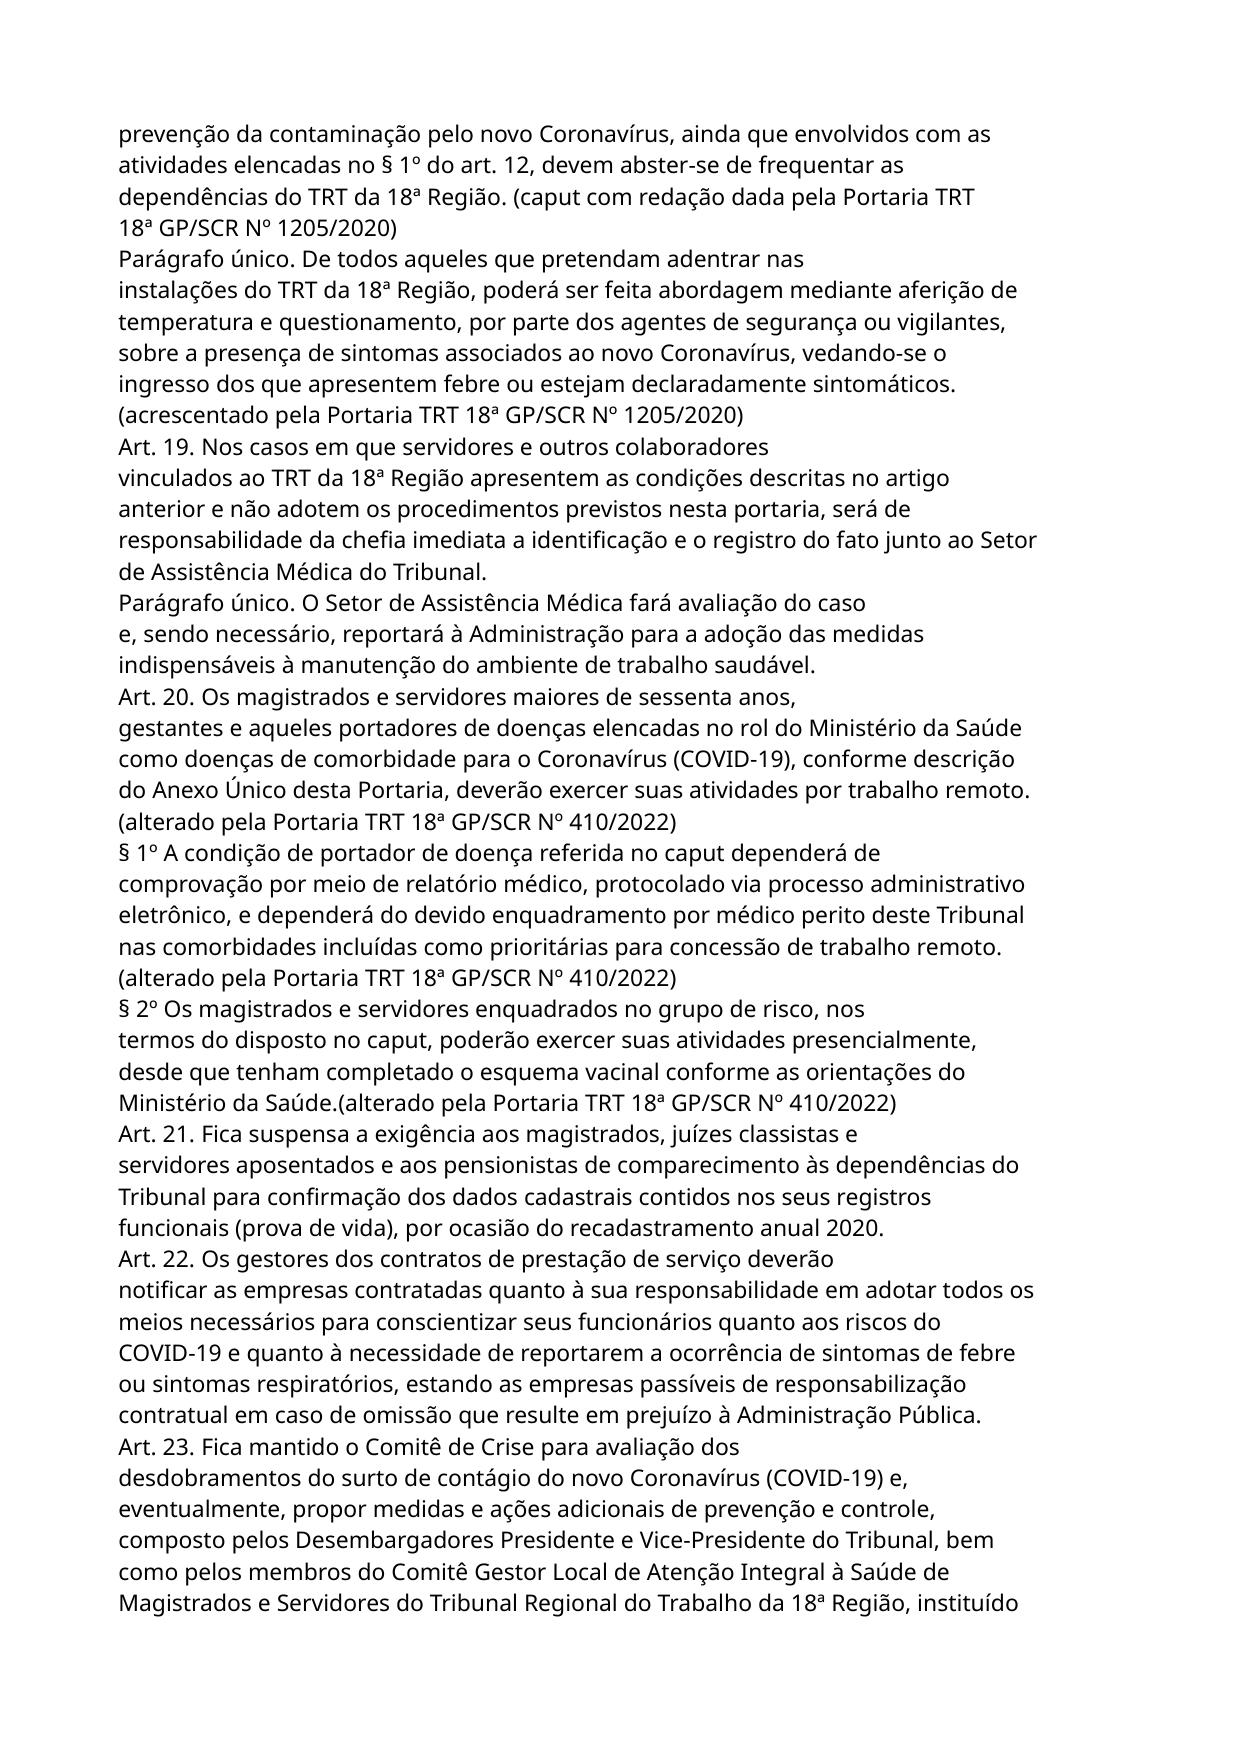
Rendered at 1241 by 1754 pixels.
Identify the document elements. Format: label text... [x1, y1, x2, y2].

text responsabilidade da chefia imediata a identificação e o registro do fato junto ao Setor [118, 524, 1122, 556]
text eventualmente, propor medidas e ações adicionais de prevenção e controle, [118, 1493, 1122, 1524]
text (alterado pela Portaria TRT 18ª GP/SCR Nº 410/2022) [118, 962, 1122, 993]
text Tribunal para confirmação dos dados cadastrais contidos nos seus registros [118, 1181, 1122, 1212]
text anterior e não adotem os procedimentos previstos nesta portaria, será de [118, 493, 1122, 524]
text meios necessários para conscientizar seus funcionários quanto aos riscos do [118, 1306, 1122, 1337]
text Magistrados e Servidores do Tribunal Regional do Trabalho da 18ª Região, instituído [118, 1587, 1122, 1618]
text Art. 22. Os gestores dos contratos de prestação de serviço deverão [118, 1243, 1122, 1274]
text funcionais (prova de vida), por ocasião do recadastramento anual 2020. [118, 1212, 1122, 1243]
text e, sendo necessário, reportará à Administração para a adoção das medidas [118, 618, 1122, 649]
text nas comorbidades incluídas como prioritárias para concessão de trabalho remoto. [118, 931, 1122, 962]
text composto pelos Desembargadores Presidente e Vice-Presidente do Tribunal, bem [118, 1524, 1122, 1556]
text Art. 23. Fica mantido o Comitê de Crise para avaliação dos [118, 1431, 1122, 1462]
text ou sintomas respiratórios, estando as empresas passíveis de responsabilização [118, 1368, 1122, 1399]
text § 1º A condição de portador de doença referida no caput dependerá de [118, 837, 1122, 868]
text de Assistência Médica do Tribunal. [118, 556, 1122, 587]
text como doenças de comorbidade para o Coronavírus (COVID-19), conforme descrição [118, 743, 1122, 774]
text Ministério da Saúde.(alterado pela Portaria TRT 18ª GP/SCR Nº 410/2022) [118, 1087, 1122, 1118]
text temperatura e questionamento, por parte dos agentes de segurança ou vigilantes, [118, 306, 1122, 337]
text (acrescentado pela Portaria TRT 18ª GP/SCR Nº 1205/2020) [118, 399, 1122, 431]
text Parágrafo único. O Setor de Assistência Médica fará avaliação do caso [118, 587, 1122, 618]
text eletrônico, e dependerá do devido enquadramento por médico perito deste Tribunal [118, 899, 1122, 931]
text indispensáveis à manutenção do ambiente de trabalho saudável. [118, 649, 1122, 681]
text sobre a presença de sintomas associados ao novo Coronavírus, vedando-se o [118, 337, 1122, 368]
text dependências do TRT da 18ª Região. (caput com redação dada pela Portaria TRT [118, 181, 1122, 212]
text § 2º Os magistrados e servidores enquadrados no grupo de risco, nos [118, 993, 1122, 1024]
text Art. 20. Os magistrados e servidores maiores de sessenta anos, [118, 681, 1122, 712]
text prevenção da contaminação pelo novo Coronavírus, ainda que envolvidos com as [118, 118, 1122, 149]
text atividades elencadas no § 1º do art. 12, devem abster-se de frequentar as [118, 149, 1122, 181]
text gestantes e aqueles portadores de doenças elencadas no rol do Ministério da Saúde [118, 712, 1122, 743]
text 18ª GP/SCR Nº 1205/2020) [118, 212, 1122, 243]
text notificar as empresas contratadas quanto à sua responsabilidade em adotar todos os [118, 1274, 1122, 1306]
text do Anexo Único desta Portaria, deverão exercer suas atividades por trabalho remoto. [118, 774, 1122, 806]
text desde que tenham completado o esquema vacinal conforme as orientações do [118, 1056, 1122, 1087]
text ingresso dos que apresentem febre ou estejam declaradamente sintomáticos. [118, 368, 1122, 399]
text Art. 21. Fica suspensa a exigência aos magistrados, juízes classistas e [118, 1118, 1122, 1149]
text Parágrafo único. De todos aqueles que pretendam adentrar nas [118, 243, 1122, 274]
text (alterado pela Portaria TRT 18ª GP/SCR Nº 410/2022) [118, 806, 1122, 837]
text termos do disposto no caput, poderão exercer suas atividades presencialmente, [118, 1024, 1122, 1056]
text vinculados ao TRT da 18ª Região apresentem as condições descritas no artigo [118, 462, 1122, 493]
text como pelos membros do Comitê Gestor Local de Atenção Integral à Saúde de [118, 1556, 1122, 1587]
text COVID-19 e quanto à necessidade de reportarem a ocorrência de sintomas de febre [118, 1337, 1122, 1368]
text desdobramentos do surto de contágio do novo Coronavírus (COVID-19) e, [118, 1462, 1122, 1493]
text comprovação por meio de relatório médico, protocolado via processo administrativo [118, 868, 1122, 899]
text instalações do TRT da 18ª Região, poderá ser feita abordagem mediante aferição de [118, 274, 1122, 306]
text contratual em caso de omissão que resulte em prejuízo à Administração Pública. [118, 1399, 1122, 1431]
text servidores aposentados e aos pensionistas de comparecimento às dependências do [118, 1149, 1122, 1181]
text Art. 19. Nos casos em que servidores e outros colaboradores [118, 431, 1122, 462]
